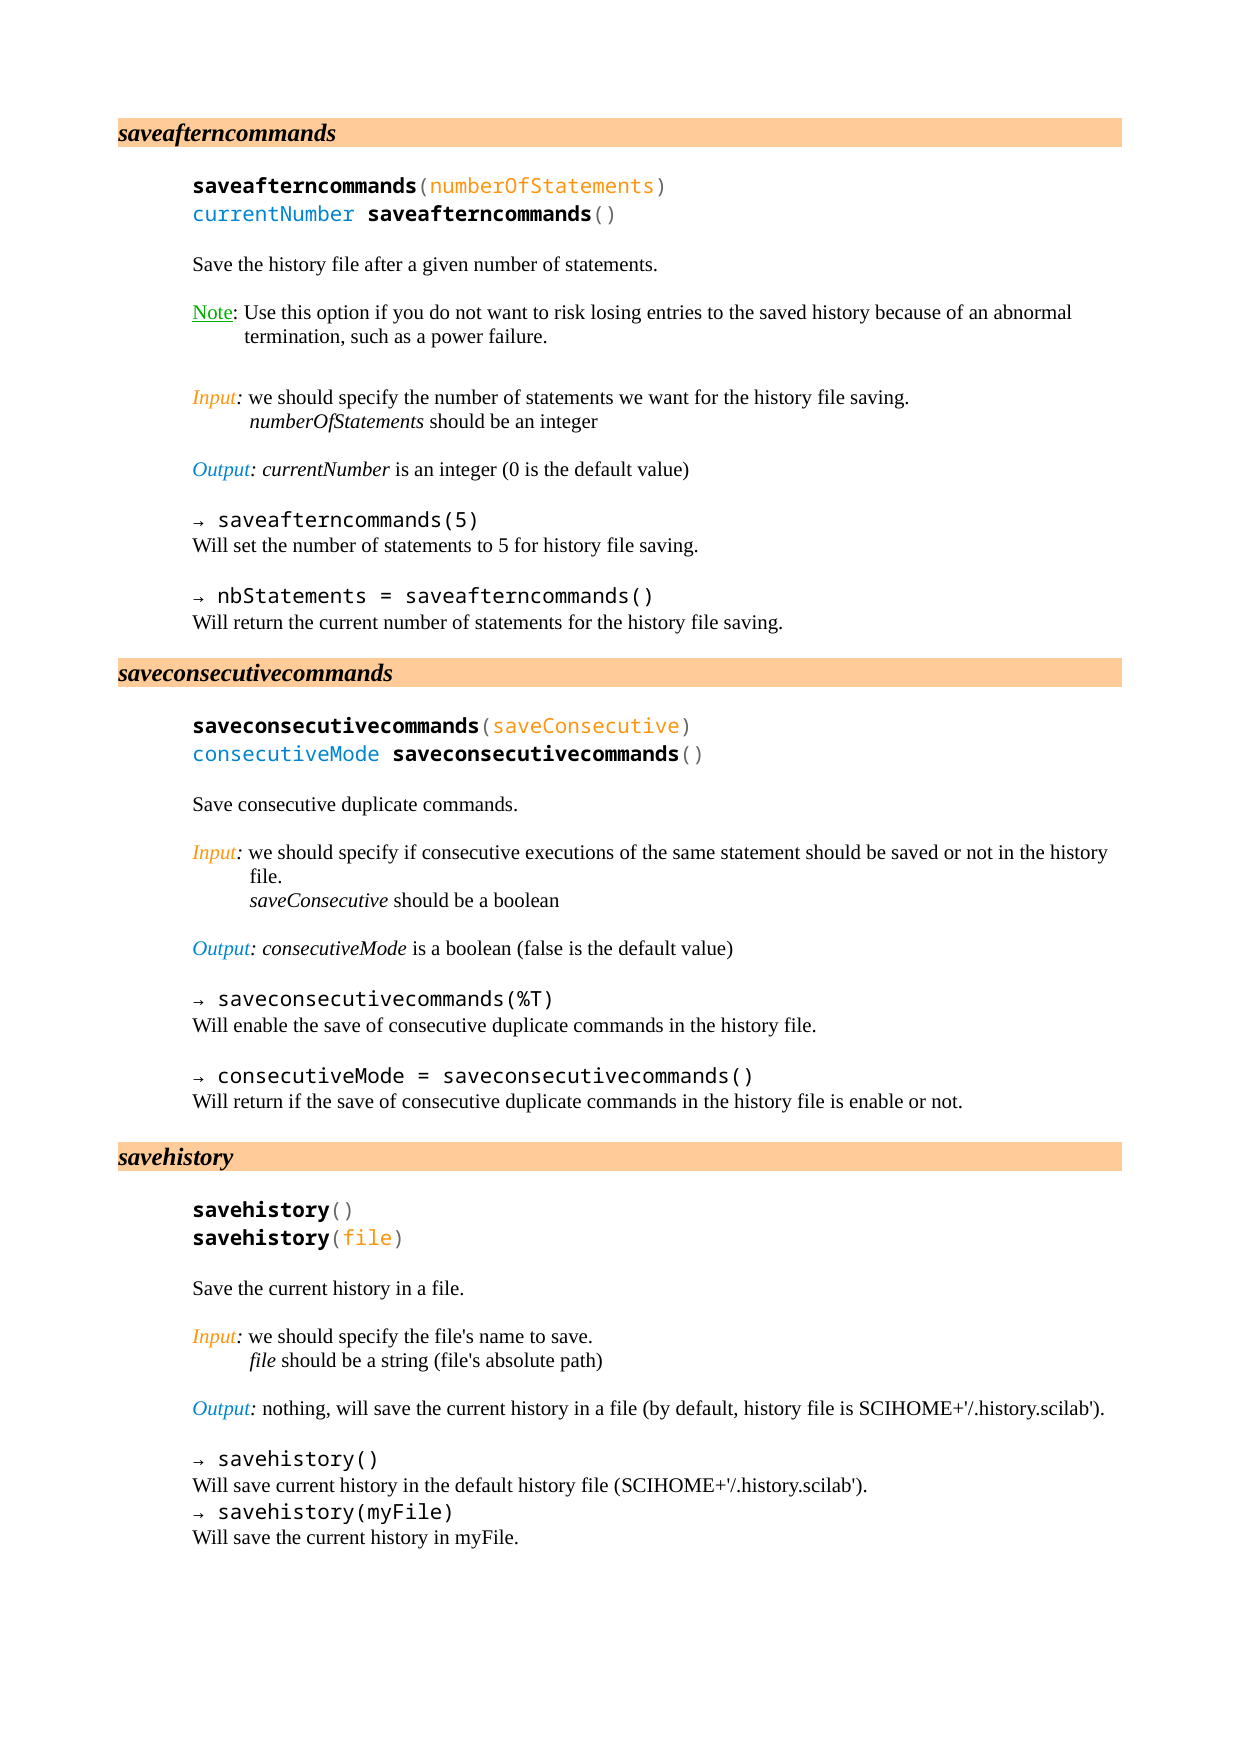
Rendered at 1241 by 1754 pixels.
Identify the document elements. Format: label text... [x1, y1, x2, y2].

text Will save the current history in myFile. [118, 1525, 1122, 1549]
text savehistory(file) [118, 1223, 1122, 1252]
text saveConsecutive should be a boolean [118, 888, 1122, 912]
text Will save current history in the default history file (SCIHOME+'/.history.scilab'). [118, 1473, 1122, 1497]
text savehistory [118, 1142, 1122, 1171]
text → saveconsecutivecommands(%T) [118, 984, 1122, 1013]
text saveconsecutivecommands(saveConsecutive) [118, 711, 1122, 739]
text → savehistory(myFile) [118, 1497, 1122, 1525]
text Will set the number of statements to 5 for history file saving. [118, 533, 1122, 557]
text Will enable the save of consecutive duplicate commands in the history file. [118, 1013, 1122, 1037]
text → savehistory() [118, 1444, 1122, 1473]
text Output: currentNumber is an integer (0 is the default value) [118, 457, 1122, 481]
text Save the current history in a file. [118, 1276, 1122, 1300]
text Will return if the save of consecutive duplicate commands in the history file is enable or not. [118, 1089, 1122, 1113]
text saveafterncommands [118, 118, 1122, 147]
text Save consecutive duplicate commands. [118, 792, 1122, 816]
text → consecutiveMode = saveconsecutivecommands() [118, 1061, 1122, 1089]
text numberOfStatements should be an integer [118, 409, 1122, 433]
text → nbStatements = saveafterncommands() [118, 582, 1122, 610]
text Save the history file after a given number of statements. [118, 252, 1122, 276]
text Input: we should specify the file's name to save. [118, 1324, 1122, 1348]
text file should be a string (file's absolute path) [118, 1348, 1122, 1372]
text savehistory() [118, 1195, 1122, 1223]
text saveconsecutivecommands [118, 658, 1122, 687]
text Output: nothing, will save the current history in a file (by default, history file is SCIHOME+'/.history.scilab'). [118, 1396, 1122, 1420]
text Will return the current number of statements for the history file saving. [118, 610, 1122, 634]
text Note: Use this option if you do not want to risk losing entries to the saved history because of an abnormal termination, such as a power failure. [118, 300, 1122, 348]
text → saveafterncommands(5) [118, 505, 1122, 533]
text currentNumber saveafterncommands() [118, 199, 1122, 228]
text saveafterncommands(numberOfStatements) [118, 171, 1122, 199]
text consecutiveMode saveconsecutivecommands() [118, 739, 1122, 768]
text Input: we should specify if consecutive executions of the same statement should be saved or not in the history file. [118, 840, 1122, 888]
text Input: we should specify the number of statements we want for the history file saving. [118, 385, 1122, 409]
text Output: consecutiveMode is a boolean (false is the default value) [118, 936, 1122, 960]
